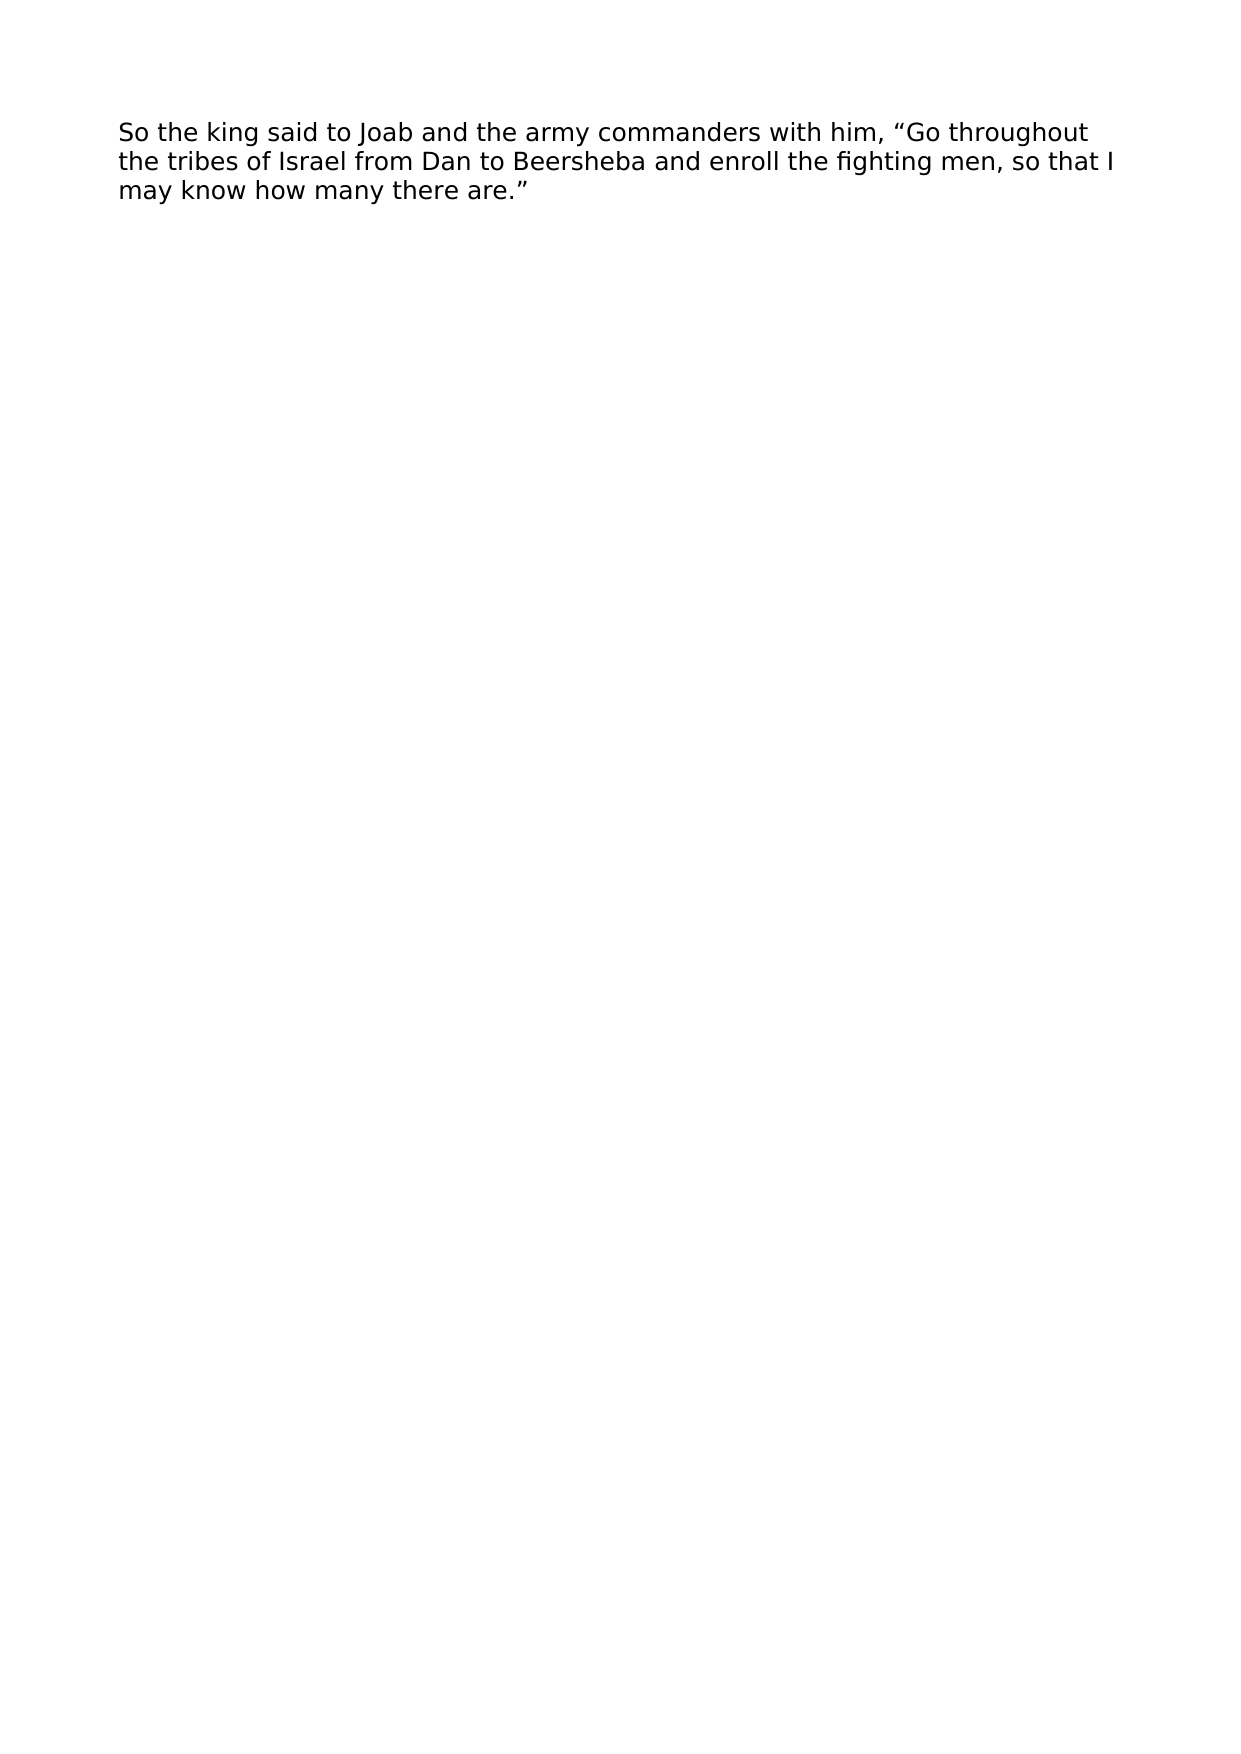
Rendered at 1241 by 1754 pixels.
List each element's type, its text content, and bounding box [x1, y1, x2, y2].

text So the king said to Joab and the army commanders with him, “Go throughout the tribes of Israel from Dan to Beersheba and enroll the fighting men, so that I may know how many there are.” [118, 118, 1122, 206]
